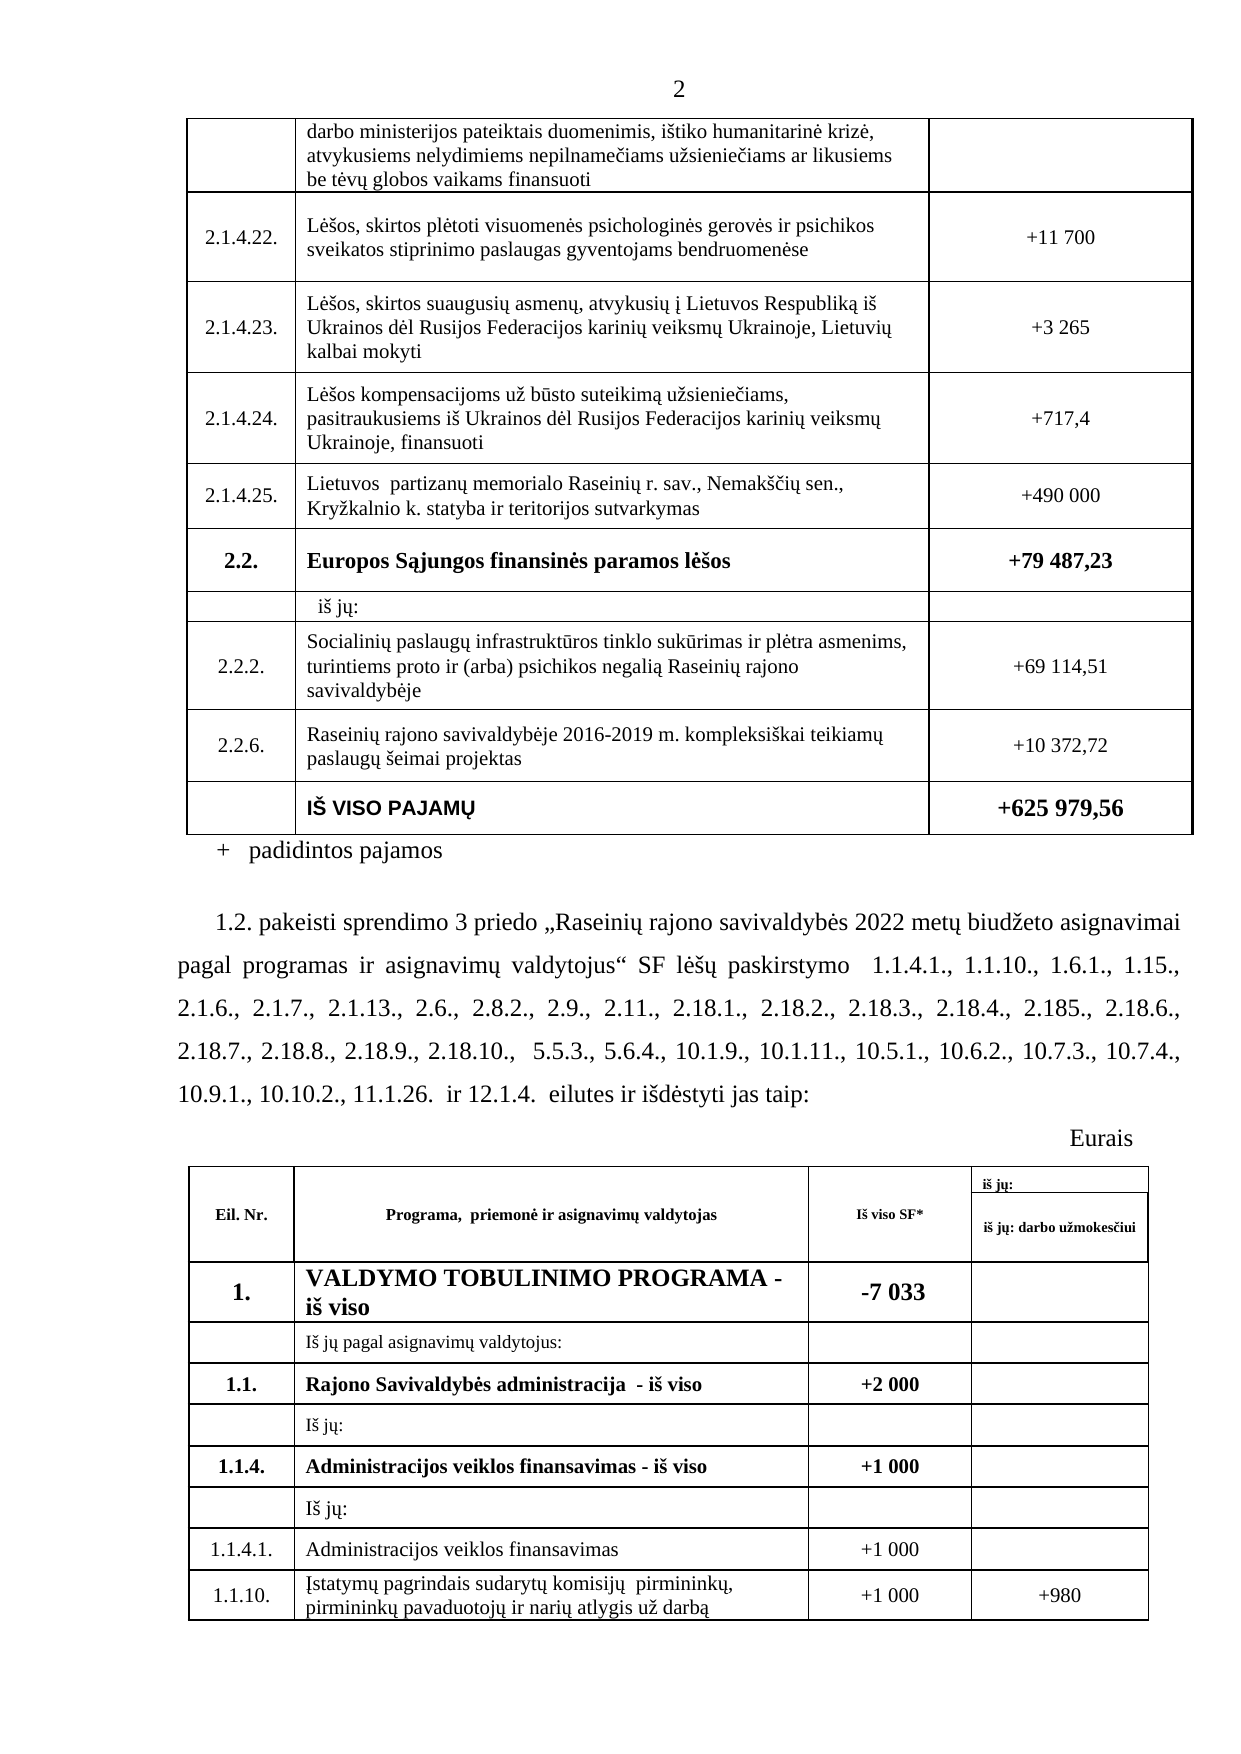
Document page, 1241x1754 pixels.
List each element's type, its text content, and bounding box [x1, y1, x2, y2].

table_header Programa, priemonė ir asignavimų valdytojas [295, 1167, 808, 1261]
table_cell [930, 119, 1191, 191]
table_cell +1 000 [809, 1571, 971, 1619]
table_cell Iš jų: [295, 1488, 808, 1527]
table_cell [809, 1488, 971, 1527]
table_cell [972, 1323, 1148, 1362]
text 1.2. pakeisti sprendimo 3 priedo „Raseinių rajono savivaldybės 2022 metų biudžeto asignavimai pagal programas ir asignavimų valdytojus“ SF lėšų paskirstymo 1.1.4.1., 1.1.10., 1.6.1., 1.15., 2.1.6., 2.1.7., 2.1.13., 2.6., 2.8.2., 2.9., 2.11., 2.18.1., 2.18.2., 2.18.3., 2.18.4., 2.185., 2.18.6., 2.18.7., 2.18.8., 2.18.9., 2.18.10., 5.5.3., 5.6.4., 10.1.9., 10.1.11., 10.5.1., 10.6.2., 10.7.3., 10.7.4., 10.9.1., 10.10.2., 11.1.26. ir 12.1.4. eilutes ir išdėstyti jas taip: [177, 907, 1181, 1108]
table_cell 1. [190, 1263, 294, 1321]
table_cell 1.1.4. [190, 1447, 294, 1486]
text Eurais [177, 1123, 1181, 1151]
table_cell Rajono Savivaldybės administracija - iš viso [295, 1364, 808, 1403]
table_cell [809, 1405, 971, 1444]
table_header Eil. Nr. [190, 1167, 293, 1261]
table_cell Lėšos, skirtos suaugusių asmenų, atvykusių į Lietuvos Respubliką iš Ukrainos dėl Rusijos Federacijos karinių veiksmų Ukrainoje, Lietuvių kalbai mokyti [296, 282, 928, 372]
table_cell Iš jų: [295, 1405, 808, 1444]
table_cell [188, 592, 295, 621]
table_cell 2.1.4.24. [188, 373, 295, 462]
table_cell [809, 1323, 971, 1362]
table_cell 2.1.4.25. [188, 464, 295, 527]
table_cell Iš jų pagal asignavimų valdytojus: [295, 1323, 808, 1362]
table_cell [972, 1364, 1148, 1403]
table_cell -7 033 [809, 1263, 971, 1321]
table_cell +69 114,51 [930, 622, 1191, 709]
table_cell 2.1.4.22. [188, 193, 295, 281]
table_cell [972, 1263, 1148, 1321]
table_cell +980 [972, 1571, 1148, 1619]
table_header iš jų: [972, 1167, 1148, 1192]
table_cell 2.2.2. [188, 622, 295, 709]
table_cell [972, 1447, 1148, 1486]
table_cell Administracijos veiklos finansavimas [295, 1529, 808, 1569]
table_cell Administracijos veiklos finansavimas - iš viso [295, 1447, 808, 1486]
table_cell 2.1.4.23. [188, 282, 295, 372]
table_header Iš viso SF* [809, 1167, 971, 1261]
table_cell 1.1.10. [190, 1571, 294, 1619]
table_cell Lietuvos partizanų memorialo Raseinių r. sav., Nemakščių sen., Kryžkalnio k. statyba ir teritorijos sutvarkymas [296, 464, 928, 527]
table_cell [972, 1405, 1148, 1444]
table_cell +2 000 [809, 1364, 971, 1403]
text + padidintos pajamos [177, 835, 1181, 864]
table_cell Europos Sąjungos finansinės paramos lėšos [296, 529, 928, 591]
table_cell +717,4 [930, 373, 1191, 462]
table_cell Lėšos kompensacijoms už būsto suteikimą užsieniečiams, pasitraukusiems iš Ukrainos dėl Rusijos Federacijos karinių veiksmų Ukrainoje, finansuoti [296, 373, 928, 462]
table_cell 2.2.6. [188, 710, 295, 781]
table_cell 2.2. [188, 529, 295, 591]
table_cell VALDYMO TOBULINIMO PROGRAMA - iš viso [295, 1263, 808, 1321]
table_cell [190, 1488, 294, 1527]
table_cell +490 000 [930, 464, 1191, 527]
table_cell [972, 1488, 1148, 1527]
table_cell 1.1. [190, 1364, 294, 1403]
table_cell [188, 782, 295, 834]
table_cell +625 979,56 [930, 782, 1191, 834]
table_cell +79 487,23 [930, 529, 1191, 591]
table_cell +1 000 [809, 1447, 971, 1486]
table_cell +10 372,72 [930, 710, 1191, 781]
table_cell [972, 1529, 1148, 1569]
table_cell Įstatymų pagrindais sudarytų komisijų pirmininkų, pirmininkų pavaduotojų ir narių atlygis už darbą [295, 1571, 808, 1619]
table_cell Raseinių rajono savivaldybėje 2016-2019 m. kompleksiškai teikiamų paslaugų šeimai projektas [296, 710, 928, 781]
table_cell [190, 1323, 294, 1362]
table_cell [930, 592, 1191, 621]
table_cell 1.1.4.1. [190, 1529, 294, 1569]
table_cell [188, 119, 295, 191]
table_cell darbo ministerijos pateiktais duomenimis, ištiko humanitarinė krizė, atvykusiems nelydimiems nepilnamečiams užsieniečiams ar likusiems be tėvų globos vaikams finansuoti [296, 119, 928, 191]
table_cell IŠ VISO PAJAMŲ [296, 782, 928, 834]
table_cell +11 700 [930, 193, 1191, 281]
table_cell +3 265 [930, 282, 1191, 372]
table_cell iš jų: [296, 592, 928, 621]
table_cell Socialinių paslaugų infrastruktūros tinklo sukūrimas ir plėtra asmenims, turintiems proto ir (arba) psichikos negalią Raseinių rajono savivaldybėje [296, 622, 928, 709]
table_cell Lėšos, skirtos plėtoti visuomenės psichologinės gerovės ir psichikos sveikatos stiprinimo paslaugas gyventojams bendruomenėse [296, 193, 928, 281]
table_cell +1 000 [809, 1529, 971, 1569]
table_cell iš jų: darbo užmokesčiui [972, 1193, 1147, 1261]
table_cell [190, 1405, 294, 1444]
